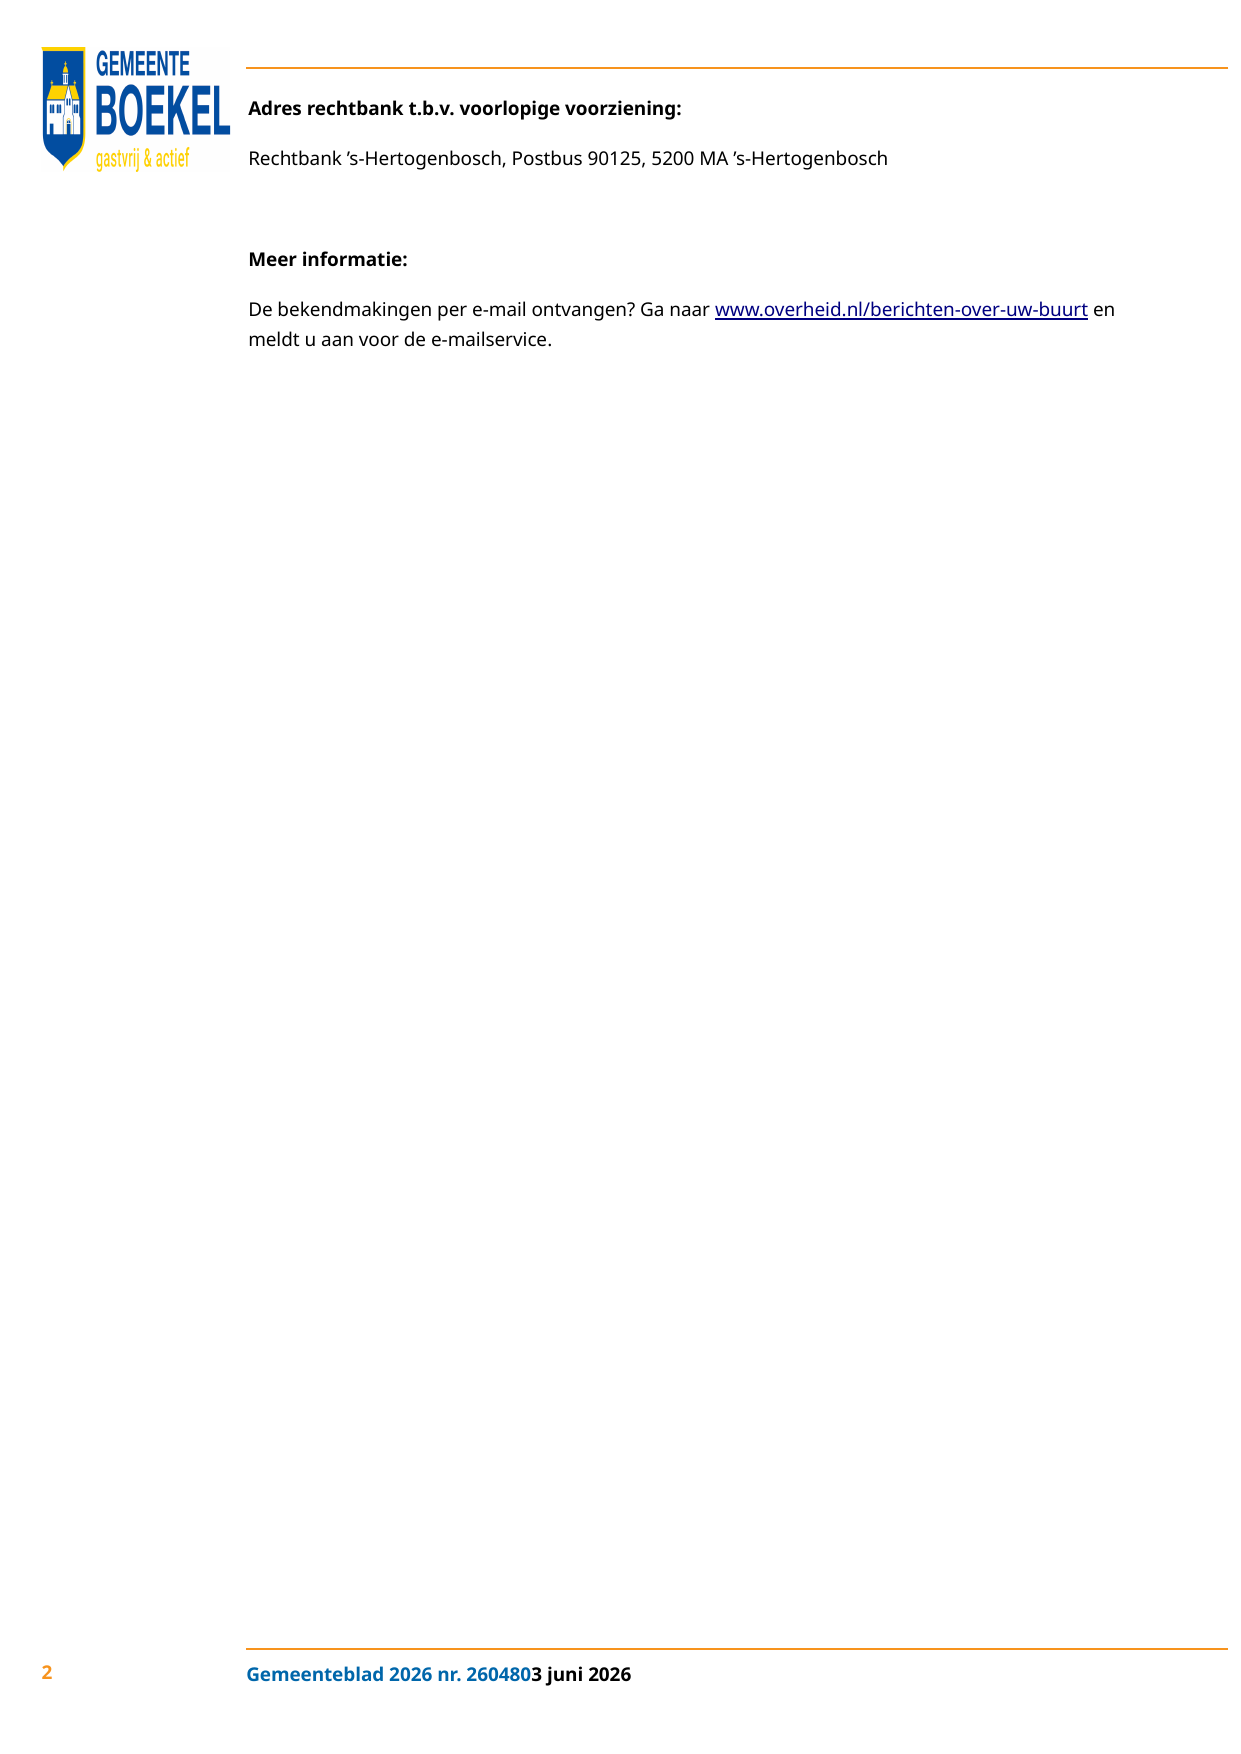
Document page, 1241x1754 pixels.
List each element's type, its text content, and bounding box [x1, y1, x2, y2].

text Adres rechtbank t.b.v. voorlopige voorziening: [248, 95, 1152, 121]
text Rechtbank ’s-Hertogenbosch, Postbus 90125, 5200 MA ’s-Hertogenbosch [248, 145, 1152, 171]
picture [41, 47, 231, 172]
text Meer informatie: [248, 246, 1152, 272]
text De bekendmakingen per e-mail ontvangen? Ga naar www.overheid.nl/berichten-over-uw-buurt en meldt u aan voor de e-mailservice. [248, 296, 1152, 352]
